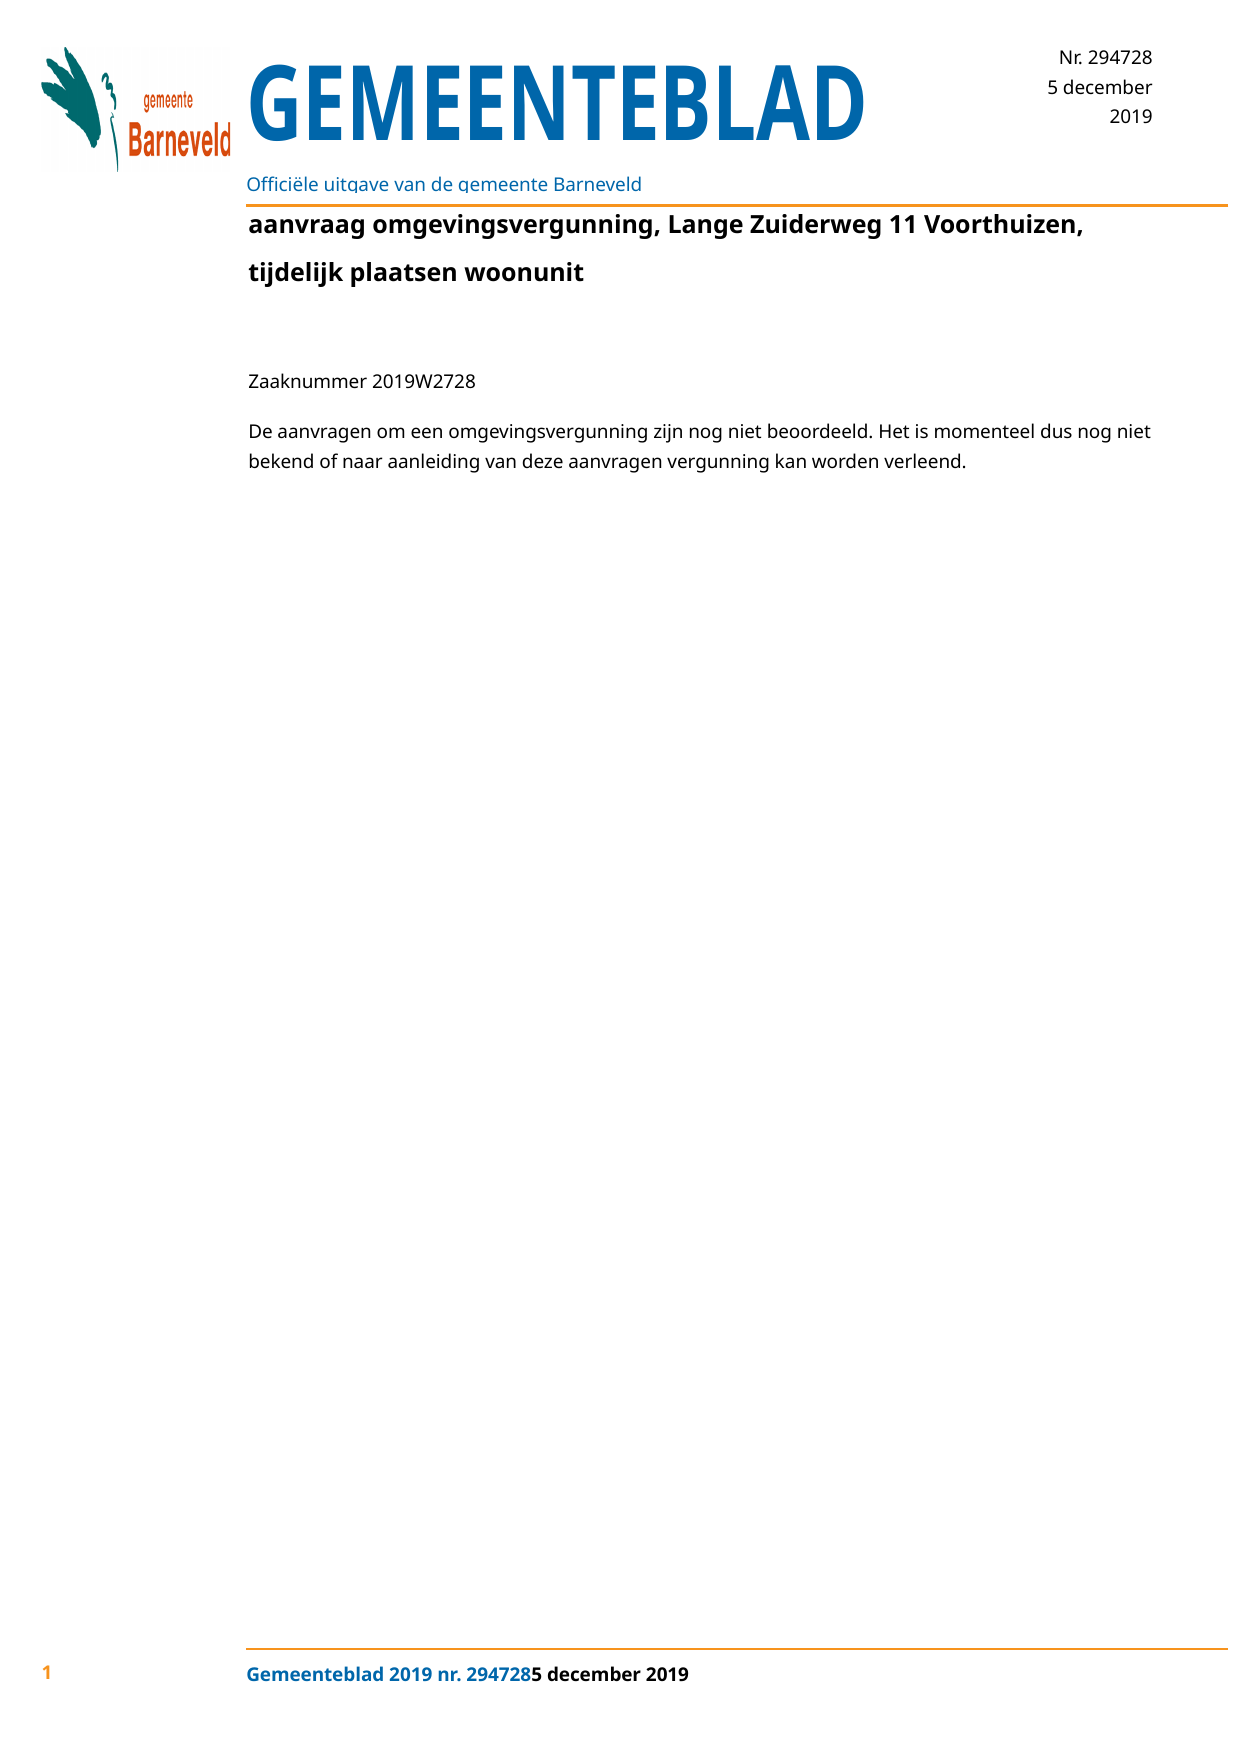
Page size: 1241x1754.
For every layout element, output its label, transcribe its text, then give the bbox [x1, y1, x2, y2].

text aanvraag omgevingsvergunning, Lange Zuiderweg 11 Voorthuizen, tijdelijk plaatsen woonunit [248, 207, 1152, 288]
picture [41, 47, 231, 172]
text Zaaknummer 2019W2728 [248, 368, 1152, 394]
text De aanvragen om een omgevingsvergunning zijn nog niet beoordeeld. Het is momenteel dus nog niet bekend of naar aanleiding van deze aanvragen vergunning kan worden verleend. [248, 419, 1152, 474]
